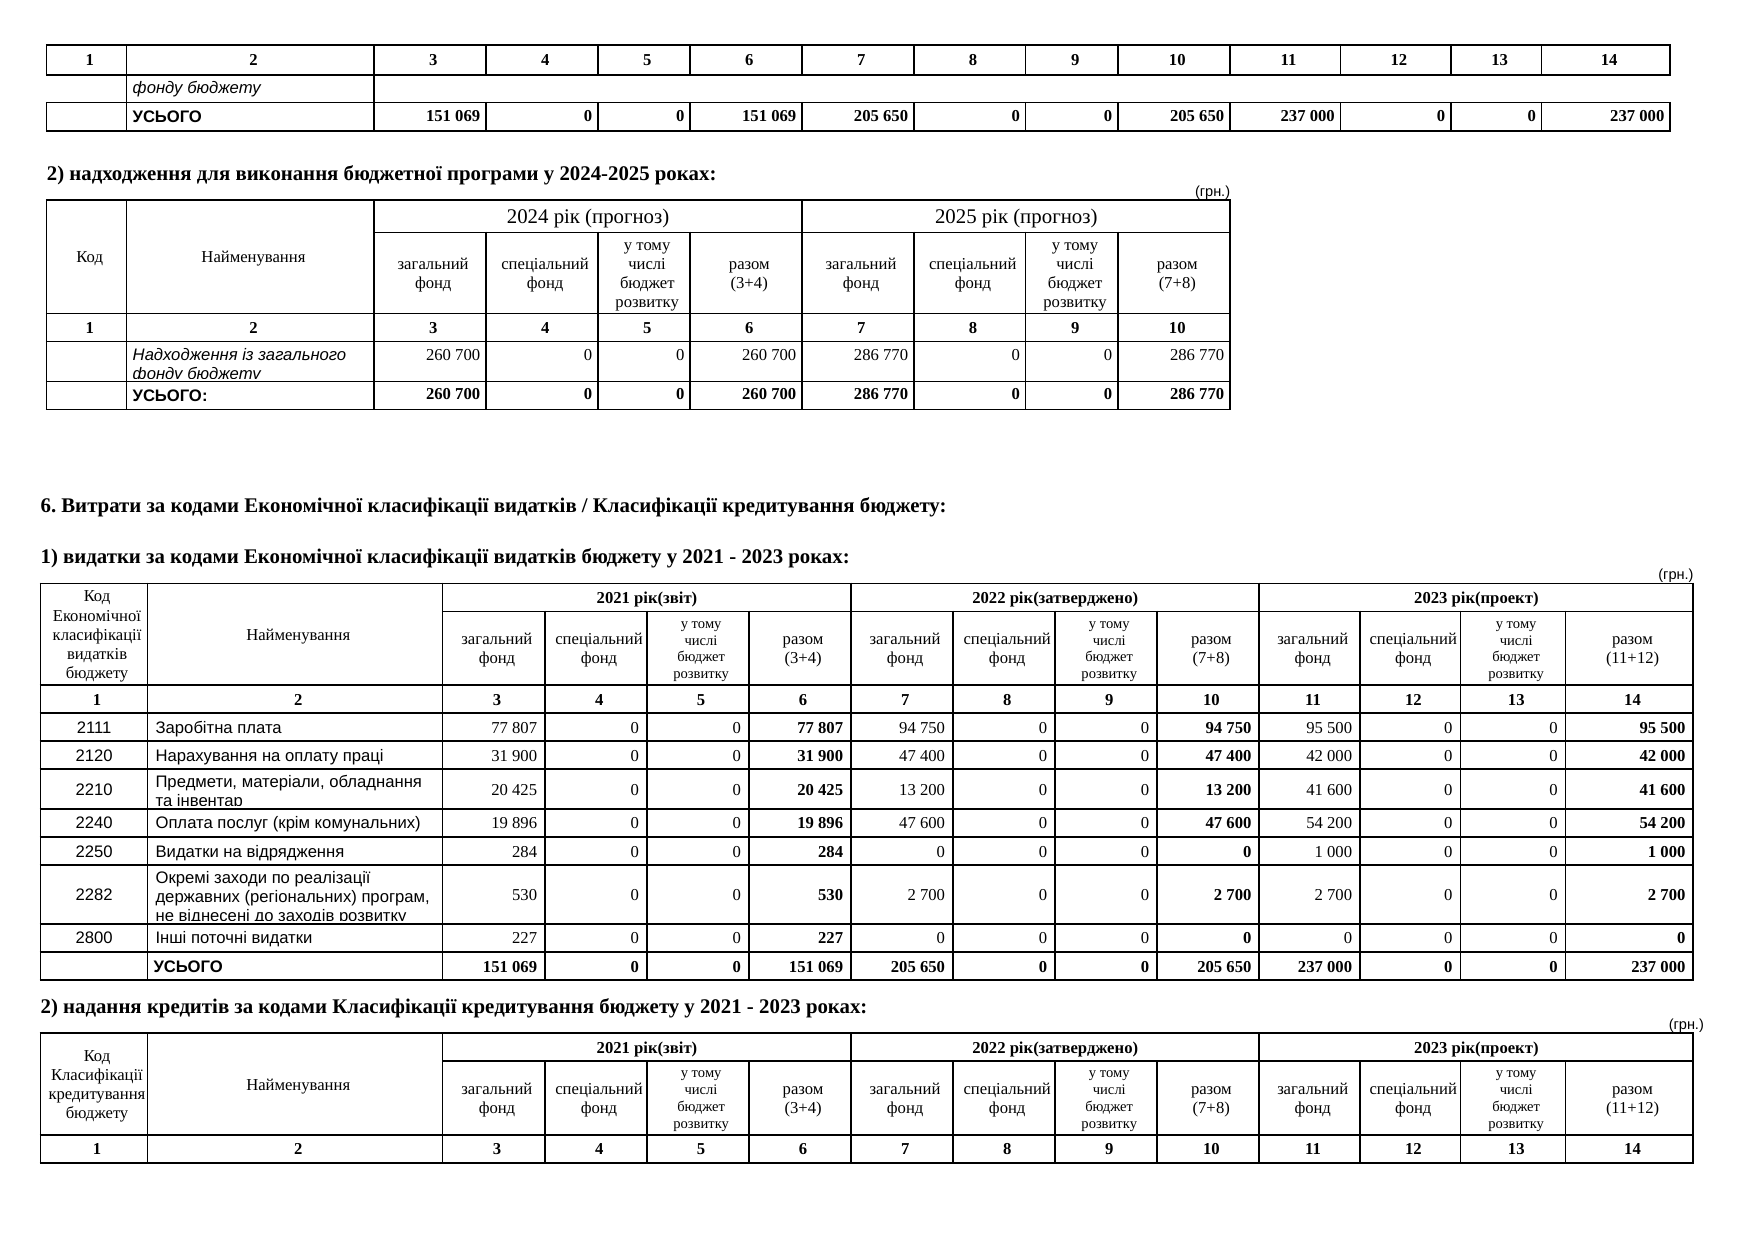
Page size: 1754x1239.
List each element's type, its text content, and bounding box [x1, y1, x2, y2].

table_cell [0, 232, 40, 313]
table_cell [1231, 313, 1259, 341]
table_cell [1231, 381, 1259, 408]
table_cell [1451, 76, 1460, 102]
table_cell 0 [852, 925, 952, 951]
table_cell Оплата послуг (крім комунальних) [148, 810, 442, 836]
table_cell 0 [1056, 953, 1156, 979]
table_cell [1576, 313, 1670, 341]
table_cell 0 [954, 742, 1054, 768]
table_cell УСЬОГО [148, 953, 442, 979]
table_cell 3 [443, 686, 544, 712]
table_cell [47, 342, 126, 381]
table_cell [598, 410, 647, 453]
table_cell [1683, 381, 1693, 408]
table_cell [1157, 453, 1230, 493]
table_cell 2250 [41, 838, 147, 864]
table_cell [690, 453, 749, 493]
table_cell 0 [1158, 838, 1258, 864]
table_header [802, 0, 851, 44]
table_cell [851, 410, 914, 453]
table_cell 1 000 [1566, 838, 1692, 864]
table_cell [126, 410, 147, 453]
table_cell [914, 76, 953, 102]
table_header [914, 0, 953, 44]
table_cell 11 [1260, 1136, 1359, 1162]
table_cell [1704, 740, 1754, 768]
table_cell [1460, 199, 1542, 232]
table_cell 9 [1026, 314, 1117, 341]
table_cell [802, 132, 851, 146]
table_header [1460, 0, 1542, 44]
table_cell [1670, 199, 1682, 232]
table_cell 0 [1026, 342, 1117, 381]
table_cell [0, 951, 40, 979]
table_cell 2282 [41, 866, 147, 923]
table_cell [1565, 381, 1576, 408]
table_cell [1118, 410, 1157, 453]
table_cell [1360, 76, 1451, 102]
table_cell 1 [41, 686, 147, 712]
table_cell [40, 453, 47, 493]
table_cell 77 807 [750, 714, 850, 740]
table_cell 42 000 [1566, 742, 1692, 768]
table_cell [953, 132, 1026, 146]
table_cell 20 425 [443, 770, 544, 808]
table_cell [1704, 102, 1748, 130]
table_cell [1157, 410, 1230, 453]
table_cell [1026, 410, 1055, 453]
table_cell 0 [546, 770, 646, 808]
table_cell [1542, 132, 1561, 146]
table_cell [1704, 530, 1754, 582]
table_cell 151 069 [443, 953, 544, 979]
table_cell [1670, 313, 1682, 341]
table_cell [1694, 1032, 1704, 1060]
table_cell [1157, 76, 1230, 102]
table_cell [914, 453, 953, 493]
table_cell [1693, 313, 1704, 341]
table_cell [1704, 864, 1754, 923]
table_cell [1230, 453, 1259, 493]
table_cell [1451, 381, 1460, 408]
table_cell [1561, 453, 1571, 493]
table_cell [1259, 232, 1341, 313]
table_cell разом (7+8) [1119, 233, 1229, 313]
table_cell [545, 1164, 598, 1202]
table_cell [1694, 808, 1704, 836]
table_cell [0, 864, 40, 923]
table_cell [0, 808, 40, 836]
table_cell [1565, 981, 1576, 1032]
table_cell [1683, 146, 1693, 199]
table_cell [1744, 453, 1748, 493]
table_cell [40, 130, 47, 146]
table_cell 237 000 [1566, 953, 1692, 979]
table_cell 14 [1566, 686, 1692, 712]
table_cell [1576, 341, 1670, 381]
table_cell [126, 453, 147, 493]
table_cell 6 [691, 314, 801, 341]
table_cell 0 [954, 838, 1054, 864]
table_cell [1699, 130, 1744, 146]
table_cell [1542, 313, 1565, 341]
table_cell 0 [546, 866, 646, 923]
table_cell 205 650 [1119, 103, 1229, 130]
table_cell [1565, 232, 1576, 313]
table_cell 0 [915, 342, 1025, 381]
table_cell 12 [1341, 46, 1450, 74]
table_cell 10 [1158, 686, 1258, 712]
table_cell 0 [954, 714, 1054, 740]
table_cell [147, 132, 374, 146]
table_cell разом (7+8) [1158, 1062, 1258, 1134]
table_cell [1693, 530, 1704, 582]
table_cell [1744, 409, 1748, 453]
table_cell [1693, 102, 1704, 130]
table_cell [126, 1164, 147, 1202]
table_cell 227 [443, 925, 544, 951]
table_cell [47, 410, 126, 453]
table_cell [1694, 768, 1704, 808]
table_cell 0 [1056, 866, 1156, 923]
table_cell [1360, 1164, 1451, 1202]
table_cell [690, 410, 749, 453]
table_cell 54 200 [1566, 810, 1692, 836]
table_cell [1699, 1162, 1744, 1202]
table_header [1026, 0, 1055, 44]
table_cell 260 700 [691, 382, 801, 408]
table_cell Предмети, матеріали, обладнання та інвентар [148, 770, 442, 808]
table_cell [486, 132, 545, 146]
table_header [40, 0, 47, 44]
table_header [1699, 0, 1744, 44]
table_cell 5 [599, 314, 689, 341]
table_cell 0 [487, 342, 597, 381]
table_cell [1451, 232, 1460, 313]
table_cell [1360, 232, 1451, 313]
table_cell [40, 381, 46, 408]
table_cell [1704, 979, 1754, 1032]
table_cell 0 [915, 382, 1025, 408]
table_header [690, 0, 749, 44]
table_cell [1704, 1060, 1754, 1134]
table_cell [1670, 341, 1682, 381]
table_cell [749, 453, 802, 493]
table_cell 260 700 [375, 342, 485, 381]
table_cell [1565, 341, 1576, 381]
table_cell [40, 74, 47, 102]
table_cell 237 000 [1260, 953, 1359, 979]
table_cell [953, 410, 1026, 453]
table_cell 0 [1026, 103, 1117, 130]
table_cell [1259, 313, 1341, 341]
table_cell 47 600 [1158, 810, 1258, 836]
table_cell 7 [852, 1136, 952, 1162]
table_cell спеціальний фонд [1361, 612, 1460, 684]
table_cell [0, 44, 40, 74]
table_cell 8 [915, 314, 1025, 341]
table_cell [1683, 199, 1693, 232]
table_cell 47 400 [1158, 742, 1258, 768]
table_cell [1694, 951, 1704, 979]
table_cell 286 770 [803, 382, 913, 408]
table_cell [47, 1164, 126, 1202]
table_cell 10 [1119, 314, 1229, 341]
table_cell [1451, 409, 1460, 453]
table_cell [1666, 453, 1678, 493]
table_cell 0 [648, 925, 748, 951]
table_cell у тому числі бюджет розвитку [1056, 1062, 1156, 1134]
table_cell [1666, 74, 1678, 102]
table_cell 11 [1260, 686, 1359, 712]
table_cell 9 [1026, 46, 1117, 74]
table_cell 260 700 [691, 342, 801, 381]
table_cell 151 069 [750, 953, 850, 979]
table_cell 11 [1231, 46, 1340, 74]
table_cell 3 [375, 46, 485, 74]
table_cell [1341, 453, 1360, 493]
table_header [47, 0, 126, 44]
table_cell разом (3+4) [750, 612, 850, 684]
table_cell [1460, 409, 1542, 453]
table_cell 2 [148, 686, 442, 712]
table_cell 205 650 [803, 103, 913, 130]
table_cell [1704, 808, 1754, 836]
table_cell [1451, 1164, 1460, 1202]
table_cell [1704, 611, 1754, 684]
table_header [374, 0, 443, 44]
table_cell [802, 76, 851, 102]
table_cell [598, 132, 647, 146]
table_cell 12 [1361, 686, 1460, 712]
table_cell [0, 493, 40, 529]
table_cell [598, 453, 647, 493]
table_cell 0 [1452, 103, 1541, 130]
table_cell 2 [148, 1136, 442, 1162]
table_cell (грн.) [1576, 979, 1704, 1032]
table_cell [41, 953, 147, 979]
table_cell [802, 1164, 851, 1202]
table_cell [1055, 76, 1118, 102]
table_cell 2022 рік(затверджено) [852, 584, 1258, 611]
table_cell 0 [487, 103, 597, 130]
table_cell [1026, 1164, 1055, 1202]
table_cell у тому числі бюджет розвитку [1026, 233, 1117, 313]
table_cell УСЬОГО: [127, 382, 373, 408]
table_cell 0 [1056, 742, 1156, 768]
table_cell 0 [1461, 770, 1565, 808]
table_cell [1542, 146, 1565, 199]
table_cell [1118, 453, 1157, 493]
table_cell [1542, 341, 1565, 381]
table_cell 20 425 [750, 770, 850, 808]
table_cell [1460, 76, 1542, 102]
table_cell Код Економічної класифікації видатків бюджету [41, 584, 147, 684]
table_cell [647, 410, 690, 453]
table_cell [1689, 453, 1699, 493]
table_cell 286 770 [1119, 382, 1229, 408]
table_cell 95 500 [1566, 714, 1692, 740]
table_cell 0 [546, 925, 646, 951]
table_cell фонду бюджету [127, 76, 373, 102]
table_cell 0 [852, 838, 952, 864]
table_cell 2025 рік (прогноз) [803, 201, 1229, 232]
table_cell [1157, 132, 1230, 146]
table_header [1259, 0, 1341, 44]
table_cell [1671, 44, 1682, 74]
table_cell [1561, 76, 1571, 102]
table_cell 6 [691, 46, 801, 74]
table_cell 8 [915, 46, 1025, 74]
table_cell [1460, 341, 1542, 381]
table_cell [1157, 1164, 1230, 1202]
table_cell спеціальний фонд [546, 612, 646, 684]
table_cell [1689, 130, 1699, 146]
table_cell [1748, 409, 1754, 453]
table_cell 0 [1461, 838, 1565, 864]
table_cell 530 [750, 866, 850, 923]
table_cell 5 [648, 686, 748, 712]
table_cell [0, 453, 40, 493]
table_cell 0 [954, 810, 1054, 836]
table_cell [1704, 341, 1748, 381]
table_cell 2 [127, 46, 373, 74]
table_cell 7 [852, 686, 952, 712]
table_cell [0, 530, 40, 582]
table_cell [647, 76, 690, 102]
table_cell 2120 [41, 742, 147, 768]
table_cell [1748, 44, 1754, 74]
table_cell [1748, 130, 1754, 146]
table_cell [1748, 341, 1754, 381]
table_cell 0 [1056, 714, 1156, 740]
table_cell загальний фонд [1260, 1062, 1359, 1134]
table_cell [749, 132, 802, 146]
table_cell [1694, 836, 1704, 864]
table_cell загальний фонд [852, 612, 952, 684]
table_cell 5 [599, 46, 689, 74]
table_cell 0 [1056, 925, 1156, 951]
table_cell 2111 [41, 714, 147, 740]
table_cell 2) надходження для виконання бюджетної програми у 2024-2025 роках: [47, 146, 1118, 199]
table_cell [0, 341, 40, 381]
table_cell 1 [41, 1136, 147, 1162]
table_cell [1055, 132, 1118, 146]
table_cell [0, 102, 40, 130]
table_cell [1571, 453, 1666, 493]
table_cell [1341, 1164, 1360, 1202]
table_cell [0, 768, 40, 808]
table_cell [0, 130, 40, 146]
table_header [1561, 0, 1571, 44]
table_cell [40, 232, 46, 313]
table_cell [1360, 381, 1451, 408]
table_cell 0 [648, 866, 748, 923]
table_cell [0, 313, 40, 341]
table_cell (грн.) [1118, 146, 1230, 199]
table_cell 0 [599, 382, 689, 408]
table_cell 0 [954, 866, 1054, 923]
table_cell [953, 76, 1026, 102]
table_cell 2023 рік(проект) [1260, 584, 1692, 611]
table_cell [1678, 1164, 1688, 1202]
table_cell [126, 132, 147, 146]
table_cell разом (3+4) [691, 233, 801, 313]
table_cell 0 [546, 714, 646, 740]
table_cell [40, 1164, 47, 1202]
table_cell 9 [1056, 1136, 1156, 1162]
table_cell [47, 76, 126, 102]
table_cell спеціальний фонд [487, 233, 597, 313]
table_cell [1678, 453, 1688, 493]
table_cell 0 [1056, 810, 1156, 836]
table_cell 13 [1452, 46, 1541, 74]
table_cell 2023 рік(проект) [1260, 1034, 1692, 1060]
table_cell [647, 453, 690, 493]
table_cell [40, 199, 46, 232]
table_header [1689, 0, 1699, 44]
table_cell Видатки на відрядження [148, 838, 442, 864]
table_cell [1748, 313, 1754, 341]
table_cell 0 [1361, 810, 1460, 836]
table_cell [1259, 146, 1341, 199]
table_cell [1341, 232, 1360, 313]
table_cell [1230, 76, 1259, 102]
table_cell [1694, 1060, 1704, 1134]
table_cell [0, 1032, 40, 1060]
table_cell [1689, 1162, 1699, 1202]
table_cell [1341, 341, 1360, 381]
table_cell [545, 132, 598, 146]
table_cell спеціальний фонд [954, 1062, 1054, 1134]
table_cell [486, 76, 545, 102]
table_cell 260 700 [375, 382, 485, 408]
table_cell [1748, 453, 1754, 493]
table_header [0, 0, 40, 44]
table_cell 0 [546, 742, 646, 768]
table_cell [40, 341, 46, 381]
table_cell [0, 684, 40, 712]
table_cell [749, 410, 802, 453]
table_cell 10 [1158, 1136, 1258, 1162]
table_cell 2021 рік(звіт) [443, 584, 850, 611]
table_cell [545, 453, 598, 493]
table_cell [40, 313, 46, 341]
table_cell 0 [1026, 382, 1117, 408]
table_cell [647, 1164, 690, 1202]
table_cell [1694, 864, 1704, 923]
table_cell [1683, 44, 1693, 74]
table_header [147, 0, 374, 44]
table_cell 13 200 [852, 770, 952, 808]
table_cell [545, 410, 598, 453]
table_cell [1704, 232, 1748, 313]
table_cell [0, 409, 40, 453]
table_cell [1360, 409, 1451, 453]
table_header [953, 0, 1026, 44]
table_cell 0 [1461, 810, 1565, 836]
table_cell [1360, 341, 1451, 381]
table_cell [147, 410, 374, 453]
table_cell [1704, 712, 1754, 740]
table_cell [1571, 76, 1666, 102]
table_cell [1542, 232, 1565, 313]
table_cell [1748, 1162, 1754, 1202]
table_cell 2 700 [1566, 866, 1692, 923]
table_header [1341, 0, 1360, 44]
table_cell [0, 146, 40, 199]
table_cell 19 896 [750, 810, 850, 836]
table_cell 41 600 [1260, 770, 1359, 808]
table_cell загальний фонд [1260, 612, 1359, 684]
table_cell [47, 382, 126, 408]
table_cell [1748, 146, 1754, 199]
table_cell 0 [954, 925, 1054, 951]
table_cell [1571, 132, 1666, 146]
table_cell [1670, 146, 1682, 199]
table_cell 2 700 [1260, 866, 1359, 923]
table_cell 13 [1461, 686, 1565, 712]
table_cell [802, 410, 851, 453]
table_cell [1694, 923, 1704, 951]
table_cell [1055, 410, 1118, 453]
table_cell [598, 76, 647, 102]
table_cell [1694, 712, 1704, 740]
table_cell [47, 453, 126, 493]
table_cell [1699, 74, 1744, 102]
table_cell Інші поточні видатки [148, 925, 442, 951]
table_cell [1744, 74, 1748, 102]
table_cell [1026, 132, 1055, 146]
table_cell 9 [1056, 686, 1156, 712]
table_cell [1704, 44, 1748, 74]
table_cell 0 [1361, 770, 1460, 808]
table_cell 205 650 [852, 953, 952, 979]
table_cell у тому числі бюджет розвитку [1056, 612, 1156, 684]
table_cell 0 [648, 770, 748, 808]
table_cell [0, 923, 40, 951]
table_header [1744, 0, 1748, 44]
table_cell 286 770 [803, 342, 913, 381]
table_cell 0 [599, 103, 689, 130]
table_cell 0 [954, 953, 1054, 979]
table_cell [1460, 313, 1542, 341]
table_cell [1678, 130, 1688, 146]
table_cell [1576, 199, 1670, 232]
table_cell 47 600 [852, 810, 952, 836]
table_header [1055, 0, 1118, 44]
table_cell [1576, 381, 1670, 408]
table_cell 1 [47, 46, 126, 74]
table_cell [1693, 341, 1704, 381]
table_cell [1231, 341, 1259, 381]
table_cell УСЬОГО [127, 103, 373, 130]
table_cell [1118, 76, 1157, 102]
table_cell [647, 132, 690, 146]
table_cell 54 200 [1260, 810, 1359, 836]
table_cell 0 [1361, 714, 1460, 740]
table_cell [1542, 409, 1561, 453]
table_cell спеціальний фонд [546, 1062, 646, 1134]
table_cell 13 [1461, 1136, 1565, 1162]
table_cell [1460, 132, 1542, 146]
table_cell [953, 1164, 1026, 1202]
table_cell 151 069 [375, 103, 485, 130]
table_cell [690, 76, 749, 102]
table_cell 1) видатки за кодами Економічної класифікації видатків бюджету у 2021 - 2023 роках: [40, 530, 1565, 582]
table_cell [147, 453, 374, 493]
table_cell разом (11+12) [1566, 1062, 1692, 1134]
table_header [1157, 0, 1230, 44]
table_cell [1360, 453, 1451, 493]
table_cell [1341, 199, 1360, 232]
table_cell 1 000 [1260, 838, 1359, 864]
table_cell [1694, 611, 1704, 684]
table_cell 151 069 [691, 103, 801, 130]
table_cell 4 [487, 46, 597, 74]
table_cell [1576, 146, 1670, 199]
table_cell [374, 453, 443, 493]
table_cell [443, 76, 486, 102]
table_cell [1683, 232, 1693, 313]
table_cell 0 [648, 714, 748, 740]
table_cell 0 [1341, 103, 1450, 130]
table_cell [1451, 132, 1460, 146]
table_cell 31 900 [750, 742, 850, 768]
table_header [1118, 0, 1157, 44]
table_cell [147, 1164, 374, 1202]
table_cell [1704, 951, 1754, 979]
table_cell [1694, 583, 1704, 611]
table_cell загальний фонд [852, 1062, 952, 1134]
table_cell [914, 132, 953, 146]
table_cell [1704, 381, 1748, 408]
table_header [1678, 0, 1688, 44]
table_cell 2022 рік(затверджено) [852, 1034, 1258, 1060]
table_cell [1026, 453, 1055, 493]
table_cell [1678, 74, 1688, 102]
table_cell 0 [648, 810, 748, 836]
table_header [1748, 0, 1754, 44]
table_cell 237 000 [1542, 103, 1669, 130]
table_cell [545, 76, 598, 102]
table_cell [802, 453, 851, 493]
table_cell [1230, 132, 1259, 146]
table_cell [1451, 313, 1460, 341]
table_cell 0 [1361, 866, 1460, 923]
table_cell [1055, 1164, 1118, 1202]
table_cell [1341, 146, 1360, 199]
table_cell [443, 453, 486, 493]
table_cell [1259, 76, 1341, 102]
table_header [647, 0, 690, 44]
table_cell загальний фонд [803, 233, 913, 313]
table_cell 0 [1361, 953, 1460, 979]
table_cell [1451, 146, 1460, 199]
table_header [1571, 0, 1666, 44]
table_cell [1666, 1164, 1678, 1202]
table_cell [1565, 146, 1576, 199]
table_cell [914, 1164, 953, 1202]
table_cell Заробітна плата [148, 714, 442, 740]
table_cell [374, 132, 443, 146]
table_cell [1704, 923, 1754, 951]
table_cell 0 [1461, 742, 1565, 768]
table_cell 2) надання кредитів за кодами Класифікації кредитування бюджету у 2021 - 2023 роках: [40, 981, 1565, 1032]
table_cell 5 [648, 1136, 748, 1162]
table_header [1542, 0, 1561, 44]
table_header [486, 0, 545, 44]
table_cell спеціальний фонд [954, 612, 1054, 684]
table_cell [0, 836, 40, 864]
table_cell [1026, 76, 1055, 102]
table_cell 0 [915, 103, 1025, 130]
table_cell 3 [375, 314, 485, 341]
table_cell 0 [1361, 925, 1460, 951]
table_cell [1460, 453, 1542, 493]
table_cell 8 [954, 686, 1054, 712]
table_cell [1693, 381, 1704, 408]
table_cell [1341, 313, 1360, 341]
table_cell 6 [750, 686, 850, 712]
table_cell [749, 1164, 802, 1202]
table_cell [1341, 381, 1360, 408]
table_cell [1259, 341, 1341, 381]
table_cell 0 [487, 382, 597, 408]
table_cell разом (11+12) [1566, 612, 1692, 684]
table_cell [1693, 199, 1704, 232]
table_cell [1460, 381, 1542, 408]
table_cell [40, 409, 47, 453]
table_cell [0, 74, 40, 102]
table_cell [0, 1134, 40, 1162]
table_cell Найменування [148, 584, 442, 684]
table_cell [47, 132, 126, 146]
table_cell [1670, 381, 1682, 408]
table_cell [1460, 1164, 1542, 1202]
table_cell разом (7+8) [1158, 612, 1258, 684]
table_header [126, 0, 147, 44]
table_cell 1 [47, 314, 126, 341]
table_cell [0, 979, 40, 1032]
table_cell [1576, 232, 1670, 313]
table_cell [443, 132, 486, 146]
table_cell [1693, 146, 1704, 199]
table_cell [374, 1164, 443, 1202]
table_header [1666, 0, 1678, 44]
table_header [1451, 0, 1460, 44]
table_cell [1704, 199, 1748, 232]
table_cell 94 750 [852, 714, 952, 740]
table_cell [1744, 1162, 1748, 1202]
table_cell 2 700 [852, 866, 952, 923]
table_cell [1699, 409, 1744, 453]
table_cell 10 [1119, 46, 1229, 74]
table_cell [40, 44, 46, 74]
table_cell [1666, 130, 1678, 146]
table_cell [851, 76, 914, 102]
table_cell [1683, 313, 1693, 341]
table_cell Код [47, 201, 126, 313]
table_cell [1689, 409, 1699, 453]
table_cell [1341, 409, 1360, 453]
table_cell [1565, 313, 1576, 341]
table_cell [1704, 493, 1754, 529]
table_cell [1571, 1164, 1666, 1202]
table_cell [1230, 1164, 1259, 1202]
table_cell [1055, 453, 1118, 493]
table_cell [851, 453, 914, 493]
table_cell 2 [127, 314, 373, 341]
table_cell [1341, 132, 1360, 146]
table_cell [1704, 146, 1748, 199]
table_cell 227 [750, 925, 850, 951]
table_cell [1561, 1164, 1571, 1202]
table_cell 0 [1461, 866, 1565, 923]
table_header [1360, 0, 1451, 44]
table_cell [40, 102, 46, 130]
table_cell [1561, 132, 1571, 146]
table_cell [0, 1060, 40, 1134]
table_cell [690, 132, 749, 146]
table_cell [1259, 409, 1341, 453]
table_cell 94 750 [1158, 714, 1258, 740]
table_cell Найменування [148, 1034, 442, 1134]
table_cell 0 [1361, 742, 1460, 768]
table_cell Код Класифікації кредитування бюджету [41, 1034, 147, 1134]
table_cell 0 [648, 838, 748, 864]
table_cell [0, 1162, 40, 1202]
table_cell Найменування [127, 201, 373, 313]
table_cell 0 [546, 810, 646, 836]
table_cell 0 [1461, 953, 1565, 979]
table_cell 2240 [41, 810, 147, 836]
table_cell 14 [1542, 46, 1669, 74]
table_cell у тому числі бюджет розвитку [1461, 1062, 1565, 1134]
table_cell [1694, 1134, 1704, 1162]
table_cell [1451, 199, 1460, 232]
table_cell 0 [1461, 714, 1565, 740]
table_cell 0 [1158, 925, 1258, 951]
table_cell 95 500 [1260, 714, 1359, 740]
table_cell [1748, 232, 1754, 313]
table_cell 4 [546, 1136, 646, 1162]
table_cell загальний фонд [443, 1062, 544, 1134]
table_cell [1748, 381, 1754, 408]
table_cell 0 [648, 742, 748, 768]
table_cell (грн.) [1565, 530, 1693, 582]
table_cell 14 [1566, 1136, 1692, 1162]
table_cell 19 896 [443, 810, 544, 836]
table_cell 0 [1461, 925, 1565, 951]
table_cell [1460, 146, 1542, 199]
table_cell Окремі заходи по реалізації державних (регіональних) програм, не віднесені до заходів розвитку [148, 866, 442, 923]
table_cell 0 [1056, 770, 1156, 808]
table_cell [953, 453, 1026, 493]
table_cell 0 [1566, 925, 1692, 951]
table_cell [1678, 409, 1688, 453]
table_cell [914, 410, 953, 453]
table_cell [690, 1164, 749, 1202]
table_cell 284 [750, 838, 850, 864]
table_cell 2021 рік(звіт) [443, 1034, 850, 1060]
table_cell [1699, 453, 1744, 493]
table_cell [486, 1164, 545, 1202]
table_cell [1542, 1164, 1561, 1202]
table_cell 6. Витрати за кодами Економічної класифікації видатків / Класифікації кредитування бюджету: [40, 493, 1704, 529]
table_cell 205 650 [1158, 953, 1258, 979]
table_cell [486, 453, 545, 493]
table_cell [598, 1164, 647, 1202]
table_cell [1694, 740, 1704, 768]
table_cell 8 [954, 1136, 1054, 1162]
table_cell загальний фонд [375, 233, 485, 313]
table_header [1230, 0, 1259, 44]
table_cell [1683, 102, 1693, 130]
table_cell [1704, 583, 1754, 611]
table_cell [374, 410, 443, 453]
table_cell спеціальний фонд [1361, 1062, 1460, 1134]
table_cell [1689, 74, 1699, 102]
table_cell [1542, 381, 1565, 408]
table_cell [1360, 199, 1451, 232]
table_cell [1671, 102, 1682, 130]
table_cell 13 200 [1158, 770, 1258, 808]
table_cell [1259, 199, 1341, 232]
table_cell [1704, 1134, 1754, 1162]
table_cell [1666, 409, 1678, 453]
table_cell [1341, 76, 1360, 102]
table_header [749, 0, 802, 44]
table_cell 7 [803, 314, 913, 341]
table_cell спеціальний фонд [915, 233, 1025, 313]
table_cell [375, 76, 443, 102]
table_cell у тому числі бюджет розвитку [648, 612, 748, 684]
table_cell [1231, 199, 1259, 232]
table_cell 0 [1361, 838, 1460, 864]
table_cell [1565, 199, 1576, 232]
table_cell 0 [1260, 925, 1359, 951]
table_cell 42 000 [1260, 742, 1359, 768]
table_header [851, 0, 914, 44]
table_cell 0 [648, 953, 748, 979]
table_cell [443, 410, 486, 453]
table_cell [1360, 313, 1451, 341]
table_cell [0, 740, 40, 768]
table_cell 0 [954, 770, 1054, 808]
table_cell загальний фонд [443, 612, 544, 684]
table_cell 237 000 [1231, 103, 1340, 130]
table_cell [40, 146, 47, 199]
table_cell 2 700 [1158, 866, 1258, 923]
table_cell [443, 1164, 486, 1202]
table_cell у тому числі бюджет розвитку [599, 233, 689, 313]
table_cell [1571, 409, 1666, 453]
table_cell [1704, 768, 1754, 808]
table_cell [0, 583, 40, 611]
table_cell 2800 [41, 925, 147, 951]
table_cell [1259, 132, 1341, 146]
table_cell 7 [803, 46, 913, 74]
table_cell [1451, 453, 1460, 493]
table_cell [1259, 1164, 1341, 1202]
table_cell [1694, 684, 1704, 712]
table_cell [1118, 132, 1157, 146]
table_cell [1451, 341, 1460, 381]
table_header [598, 0, 647, 44]
table_cell [1683, 341, 1693, 381]
table_cell 77 807 [443, 714, 544, 740]
table_cell 284 [443, 838, 544, 864]
table_cell [1259, 453, 1341, 493]
table_cell 6 [750, 1136, 850, 1162]
table_cell [851, 132, 914, 146]
table_cell Нарахування на оплату праці [148, 742, 442, 768]
table_cell 2210 [41, 770, 147, 808]
table_cell [486, 410, 545, 453]
table_cell 2024 рік (прогноз) [375, 201, 801, 232]
table_cell [1542, 199, 1565, 232]
table_cell [1259, 381, 1341, 408]
table_cell [1748, 199, 1754, 232]
table_cell 3 [443, 1136, 544, 1162]
table_cell 47 400 [852, 742, 952, 768]
table_cell у тому числі бюджет розвитку [648, 1062, 748, 1134]
table_cell [1704, 684, 1754, 712]
table_header [545, 0, 598, 44]
table_cell [1230, 409, 1259, 453]
table_cell [1670, 232, 1682, 313]
table_cell 4 [546, 686, 646, 712]
table_cell 0 [1056, 838, 1156, 864]
table_cell разом (3+4) [750, 1062, 850, 1134]
table_cell у тому числі бюджет розвитку [1461, 612, 1565, 684]
table_header [443, 0, 486, 44]
table_cell [1231, 232, 1259, 313]
table_cell [1542, 76, 1561, 102]
table_cell [1704, 836, 1754, 864]
table_cell [1360, 132, 1451, 146]
table_cell 286 770 [1119, 342, 1229, 381]
table_cell [0, 199, 40, 232]
table_cell [749, 76, 802, 102]
table_cell [0, 381, 40, 408]
table_cell 12 [1361, 1136, 1460, 1162]
table_cell [1704, 313, 1748, 341]
table_cell [1360, 146, 1451, 199]
table_cell [1460, 232, 1542, 313]
table_cell [851, 1164, 914, 1202]
table_cell [1693, 232, 1704, 313]
table_cell 0 [546, 838, 646, 864]
table_cell [1744, 130, 1748, 146]
table_cell [1748, 102, 1754, 130]
table_cell 0 [599, 342, 689, 381]
table_cell [1693, 44, 1704, 74]
table_cell 31 900 [443, 742, 544, 768]
table_cell [1748, 74, 1754, 102]
table_cell [1704, 1032, 1754, 1060]
table_cell [0, 611, 40, 684]
table_cell 0 [546, 953, 646, 979]
table_cell [1542, 453, 1561, 493]
table_cell 530 [443, 866, 544, 923]
table_cell [47, 103, 126, 130]
table_cell 41 600 [1566, 770, 1692, 808]
table_cell [1230, 146, 1259, 199]
table_cell 4 [487, 314, 597, 341]
table_cell [1118, 1164, 1157, 1202]
table_cell [1561, 409, 1571, 453]
table_cell Надходження із загального фонду бюджету [127, 342, 373, 381]
table_cell [0, 712, 40, 740]
